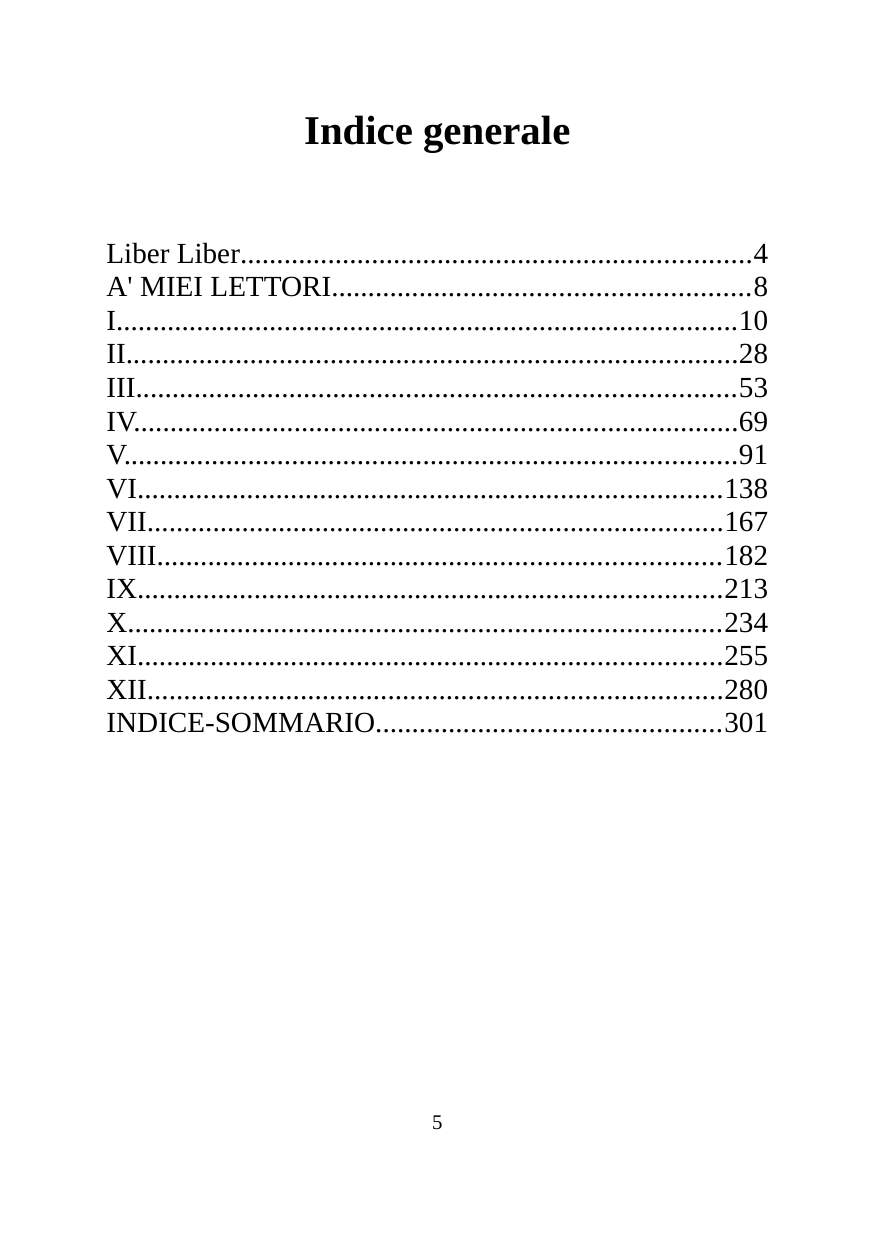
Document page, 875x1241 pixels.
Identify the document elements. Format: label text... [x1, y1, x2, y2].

text IV. 69 [106, 404, 768, 437]
text XI. 255 [106, 638, 768, 672]
text IX. 213 [106, 571, 768, 605]
text I. 10 [106, 303, 768, 337]
subtitle Indice generale [106, 106, 768, 153]
text XII. 280 [106, 672, 768, 706]
text INDICE-SOMMARIO 301 [106, 706, 768, 739]
text VI. 138 [106, 471, 768, 504]
text VIII. 182 [106, 538, 768, 571]
text A' MIEI LETTORI 8 [106, 269, 768, 303]
text II. 28 [106, 337, 768, 370]
text III. 53 [106, 370, 768, 404]
text VII. 167 [106, 504, 768, 538]
text V. 91 [106, 437, 768, 471]
text X. 234 [106, 605, 768, 638]
text Liber Liber 4 [106, 236, 768, 269]
